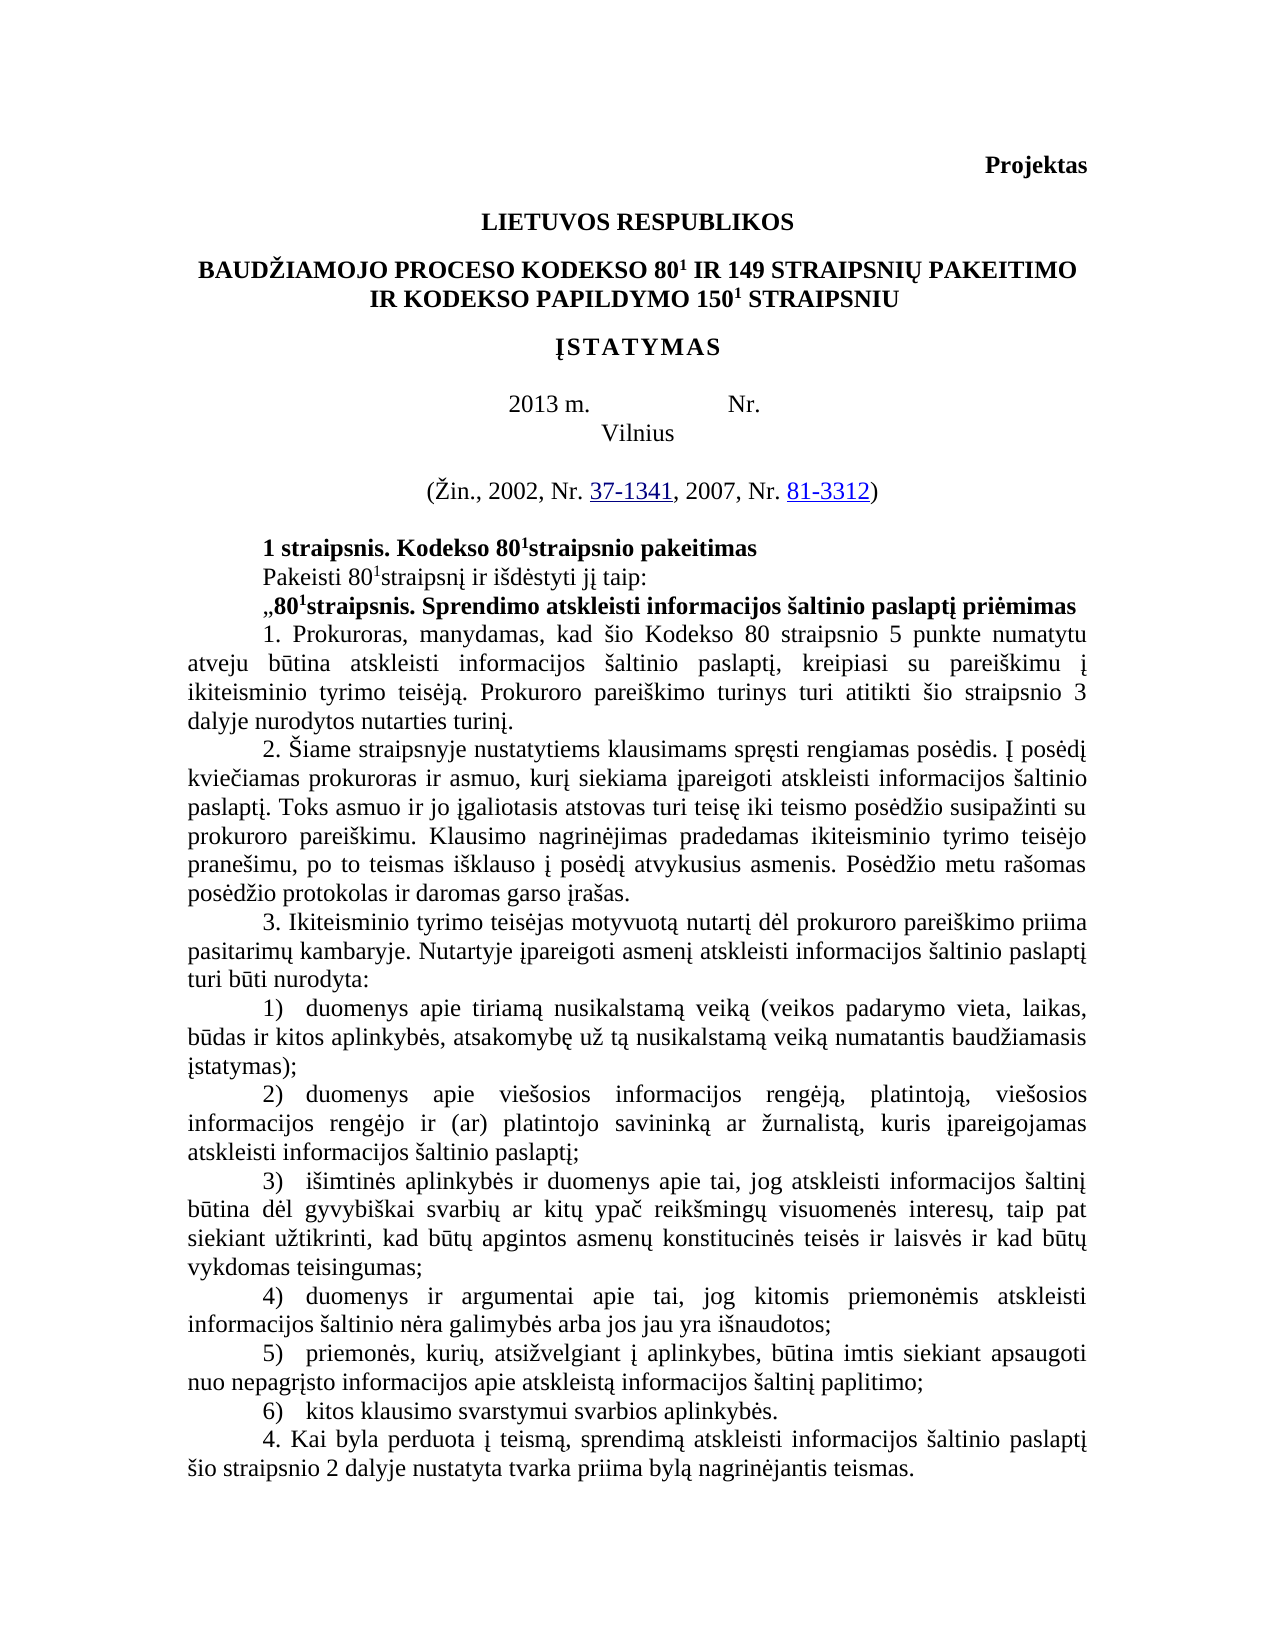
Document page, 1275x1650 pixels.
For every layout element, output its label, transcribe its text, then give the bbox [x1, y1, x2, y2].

text 1. Prokuroras, manydamas, kad šio Kodekso 80 straipsnio 5 punkte numatytu atveju būtina atskleisti informacijos šaltinio paslaptį, kreipiasi su pareiškimu į ikiteisminio tyrimo teisėją. Prokuroro pareiškimo turinys turi atitikti šio straipsnio 3 dalyje nurodytos nutarties turinį. [187, 619, 1087, 734]
text 1) duomenys apie tiriamą nusikalstamą veiką (veikos padarymo vieta, laikas, būdas ir kitos aplinkybės, atsakomybę už tą nusikalstamą veiką numatantis baudžiamasis įstatymas); [187, 993, 1087, 1079]
text 4. Kai byla perduota į teismą, sprendimą atskleisti informacijos šaltinio paslaptį šio straipsnio 2 dalyje nustatyta tvarka priima bylą nagrinėjantis teismas. [187, 1424, 1087, 1482]
text 5) priemonės, kurių, atsižvelgiant į aplinkybes, būtina imtis siekiant apsaugoti nuo nepagrįsto informacijos apie atskleistą informacijos šaltinį paplitimo; [187, 1338, 1087, 1396]
text Pakeisti 801straipsnį ir išdėstyti jį taip: [187, 562, 1087, 591]
text 2013 m. Nr. [187, 389, 1087, 418]
text ĮSTATYMAS [187, 332, 1087, 361]
text Projektas [187, 150, 1087, 179]
text 3. Ikiteisminio tyrimo teisėjas motyvuotą nutartį dėl prokuroro pareiškimo priima pasitarimų kambaryje. Nutartyje įpareigoti asmenį atskleisti informacijos šaltinio paslaptį turi būti nurodyta: [187, 907, 1087, 993]
text LIETUVOS RESPUBLIKOS [187, 207, 1087, 236]
text 3) išimtinės aplinkybės ir duomenys apie tai, jog atskleisti informacijos šaltinį būtina dėl gyvybiškai svarbių ar kitų ypač reikšmingų visuomenės interesų, taip pat siekiant užtikrinti, kad būtų apgintos asmenų konstitucinės teisės ir laisvės ir kad būtų vykdomas teisingumas; [187, 1166, 1087, 1281]
text (Žin., 2002, Nr. 37-1341, 2007, Nr. 81-3312) [187, 476, 1087, 504]
text 6) kitos klausimo svarstymui svarbios aplinkybės. [187, 1396, 1087, 1424]
text BAUDŽIAMOJO PROCESO KODEKSO 801 IR 149 STRAIPSNIŲ PAKEITIMO IR KODEKSO PAPILDYMO 1501 STRAIPSNIU [187, 255, 1087, 313]
text 2) duomenys apie viešosios informacijos rengėją, platintoją, viešosios informacijos rengėjo ir (ar) platintojo savininką ar žurnalistą, kuris įpareigojamas atskleisti informacijos šaltinio paslaptį; [187, 1079, 1087, 1166]
text 1 straipsnis. Kodekso 801straipsnio pakeitimas [187, 533, 1087, 562]
text „801straipsnis. Sprendimo atskleisti informacijos šaltinio paslaptį priėmimas [187, 591, 1087, 619]
text 2. Šiame straipsnyje nustatytiems klausimams spręsti rengiamas posėdis. Į posėdį kviečiamas prokuroras ir asmuo, kurį siekiama įpareigoti atskleisti informacijos šaltinio paslaptį. Toks asmuo ir jo įgaliotasis atstovas turi teisę iki teismo posėdžio susipažinti su prokuroro pareiškimu. Klausimo nagrinėjimas pradedamas ikiteisminio tyrimo teisėjo pranešimu, po to teismas išklauso į posėdį atvykusius asmenis. Posėdžio metu rašomas posėdžio protokolas ir daromas garso įrašas. [187, 734, 1087, 907]
text 4) duomenys ir argumentai apie tai, jog kitomis priemonėmis atskleisti informacijos šaltinio nėra galimybės arba jos jau yra išnaudotos; [187, 1281, 1087, 1338]
text Vilnius [187, 418, 1087, 447]
